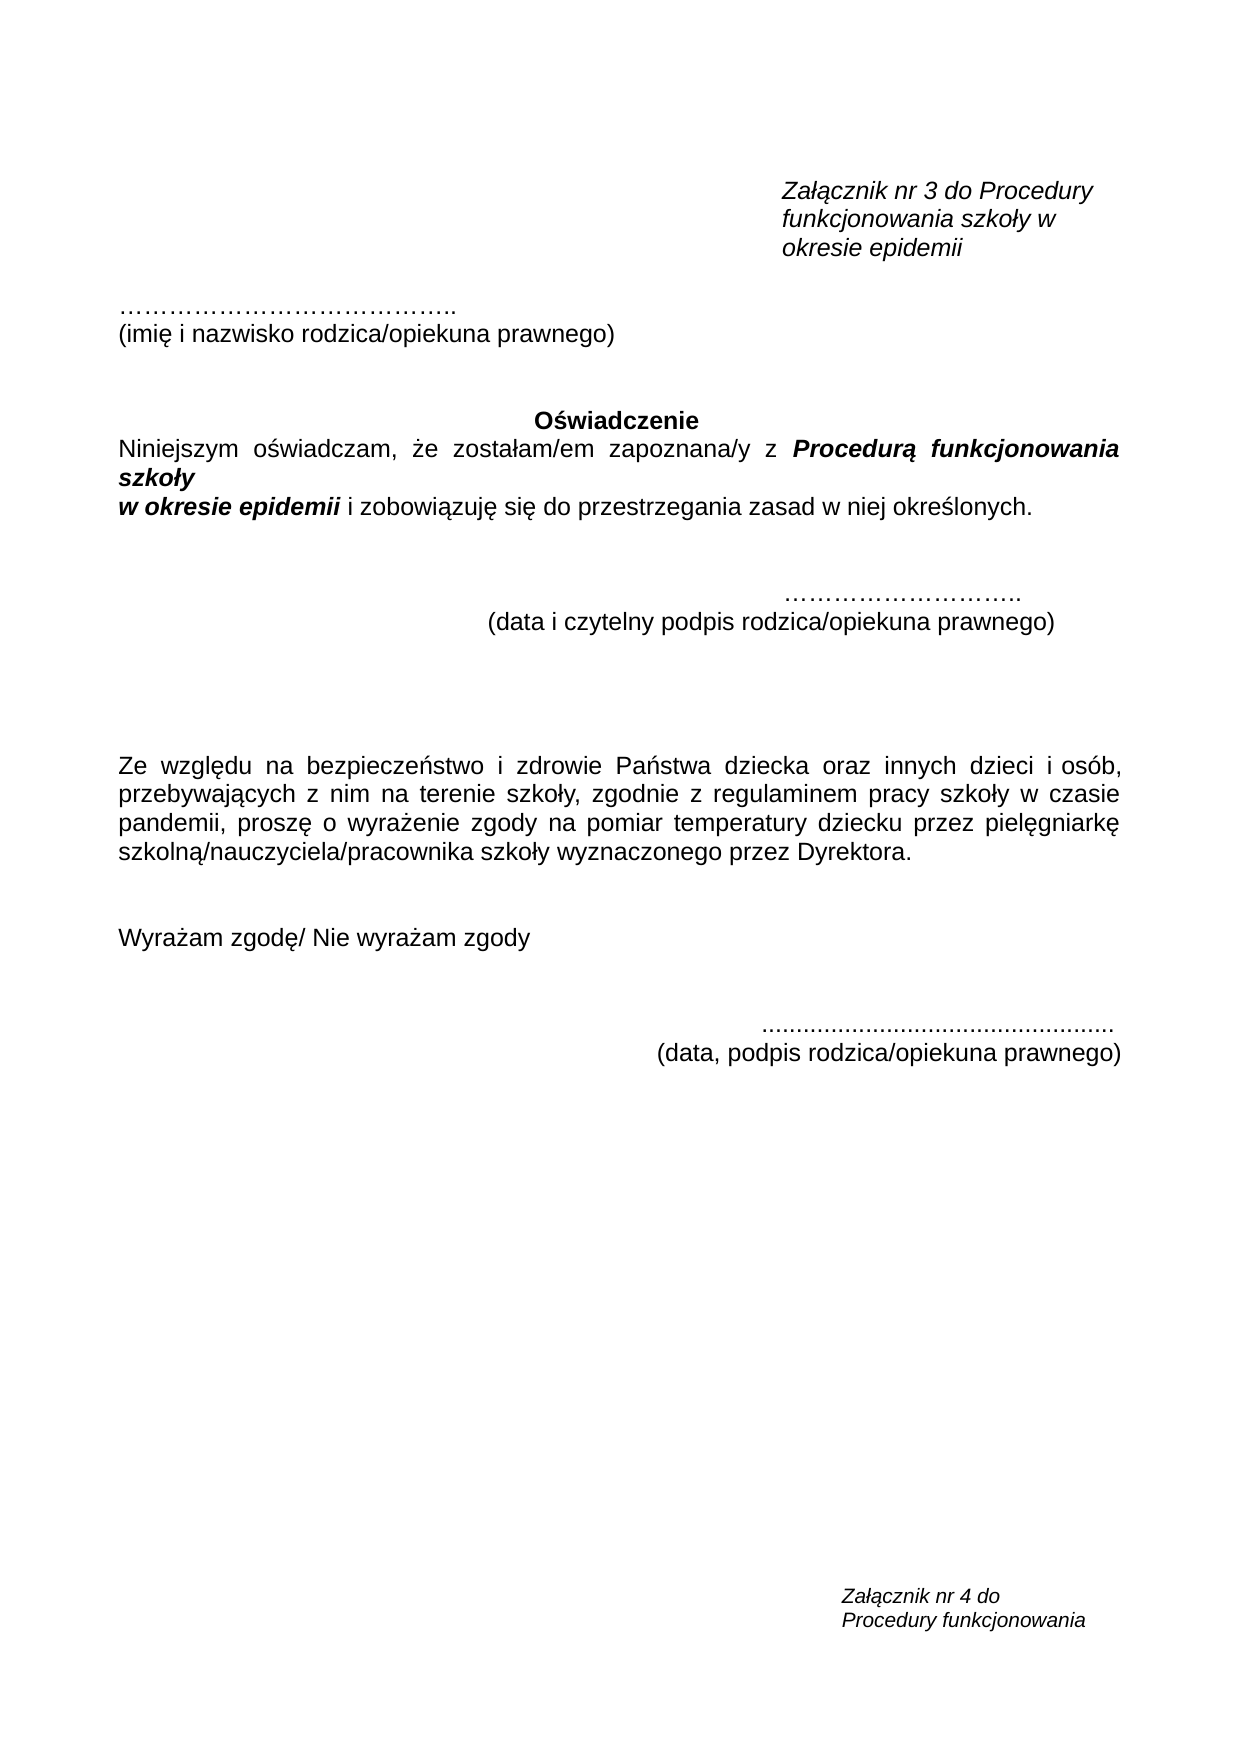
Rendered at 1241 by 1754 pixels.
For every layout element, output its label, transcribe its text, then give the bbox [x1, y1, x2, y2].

text ................................................... [118, 1009, 1122, 1038]
text Procedury funkcjonowania [118, 1608, 1122, 1632]
text (data i czytelny podpis rodzica/opiekuna prawnego) [118, 607, 1122, 636]
text Wyrażam zgodę/ Nie wyrażam zgody [118, 923, 1122, 952]
text Niniejszym oświadczam, że zostałam/em zapoznana/y z Procedurą funkcjonowania szkoły w okresie epidemii i zobowiązuję się do przestrzegania zasad w niej określonych. [118, 434, 1122, 521]
text Oświadczenie [118, 406, 1122, 434]
text Załącznik nr 3 do Procedury funkcjonowania szkoły w okresie epidemii [782, 176, 1122, 262]
text (data, podpis rodzica/opiekuna prawnego) [118, 1038, 1122, 1067]
text Ze względu na bezpieczeństwo i zdrowie Państwa dziecka oraz innych dzieci i osób, przebywających z nim na terenie szkoły, zgodnie z regulaminem pracy szkoły w czasie pandemii, proszę o wyrażenie zgody na pomiar temperatury dziecku przez pielęgniarkę szkolną/nauczyciela/pracownika szkoły wyznaczonego przez Dyrektora. [118, 751, 1122, 866]
text Załącznik nr 4 do [118, 1584, 1122, 1608]
text ………………………………….. [118, 291, 1122, 319]
text ……………………….. [118, 578, 1122, 607]
text (imię i nazwisko rodzica/opiekuna prawnego) [118, 319, 1122, 348]
